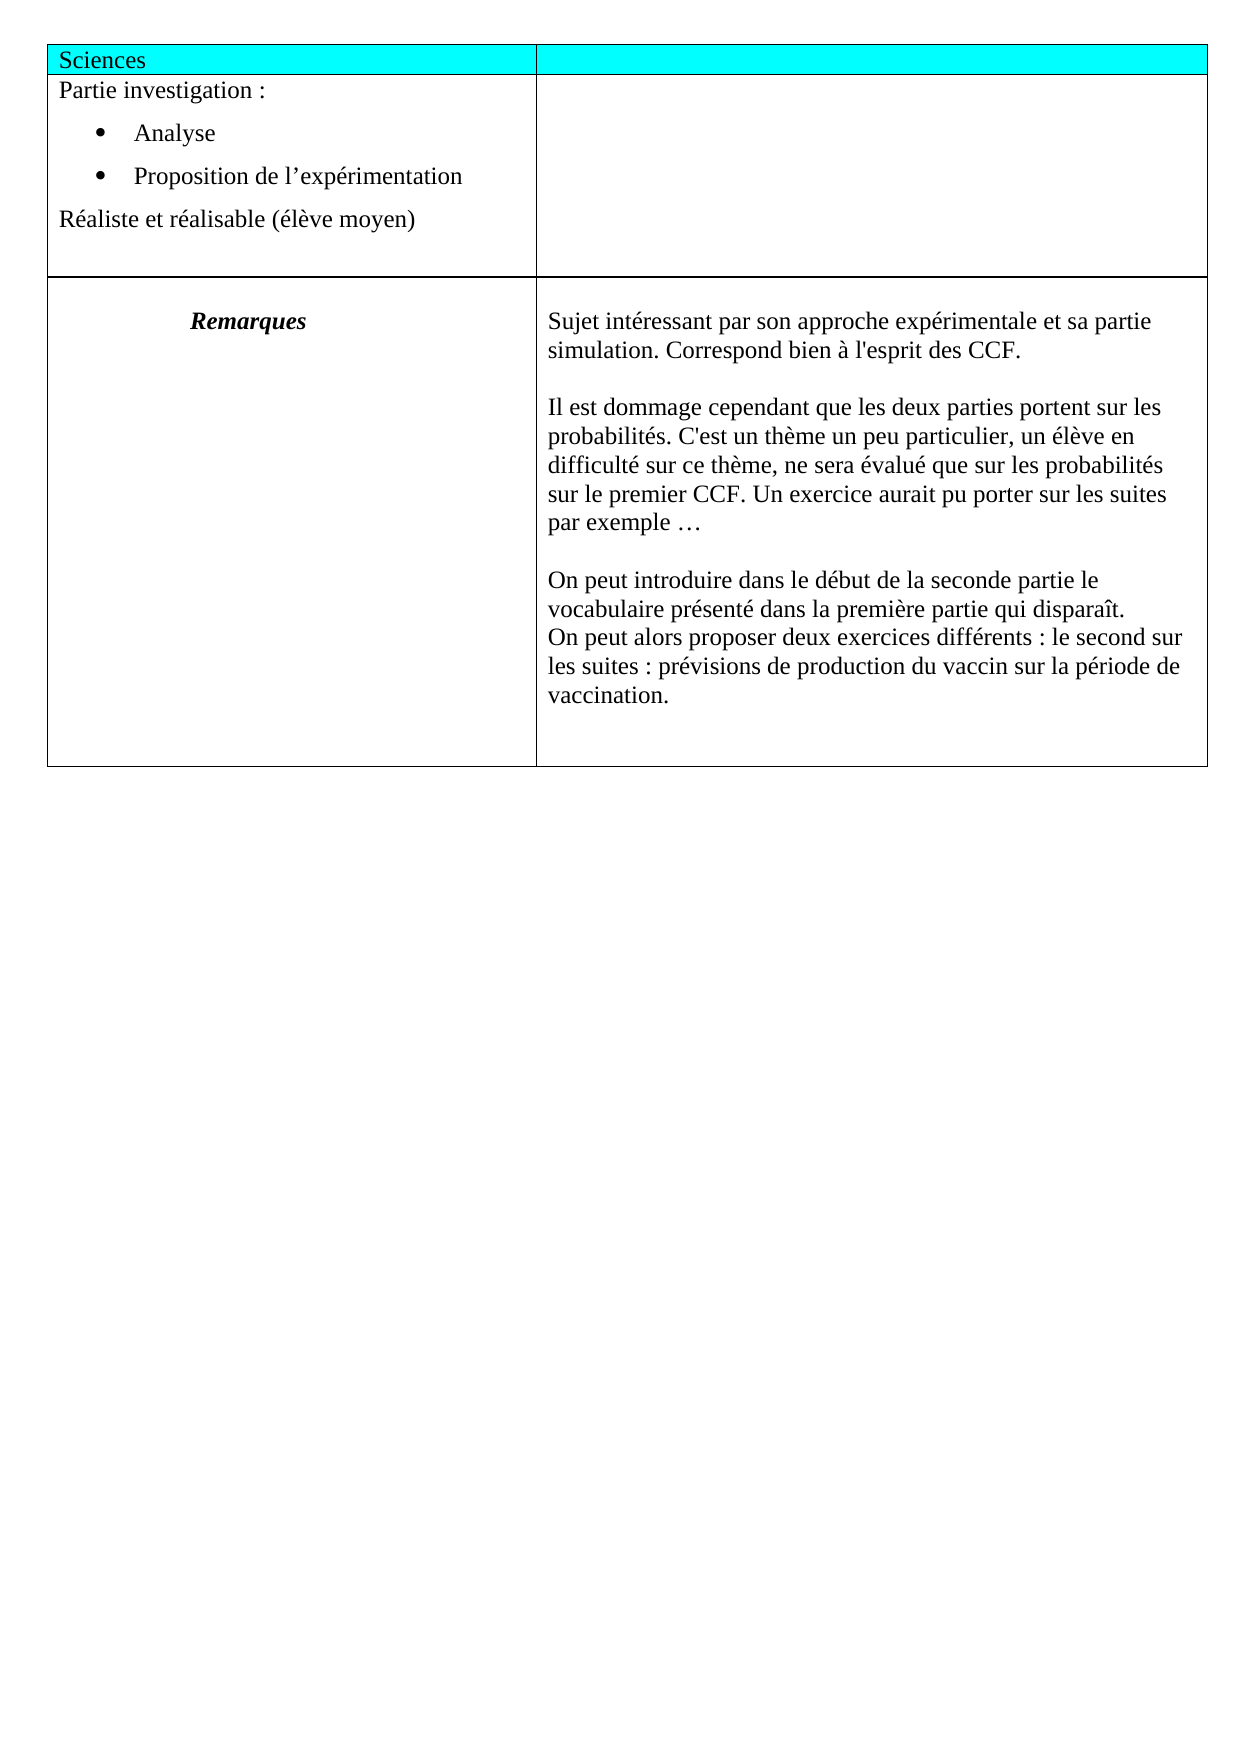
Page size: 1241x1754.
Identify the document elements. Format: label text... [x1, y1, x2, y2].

table_cell Remarques [48, 278, 536, 766]
table_cell Partie investigation : Analyse Proposition de l’expérimentation Réaliste et réalisable (élève moyen) [48, 75, 536, 276]
table_cell Sciences [48, 45, 536, 74]
table_cell [537, 45, 1207, 74]
table_cell Sujet intéressant par son approche expérimentale et sa partie simulation. Correspond bien à l'esprit des CCF. Il est dommage cependant que les deux parties portent sur les probabilités. C'est un thème un peu particulier, un élève en difficulté sur ce thème, ne sera évalué que sur les probabilités sur le premier CCF. Un exercice aurait pu porter sur les suites par exemple … On peut introduire dans le début de la seconde partie le vocabulaire présenté dans la première partie qui disparaît. On peut alors proposer deux exercices différents : le second sur les suites : prévisions de production du vaccin sur la période de vaccination. [537, 278, 1207, 766]
table_cell [537, 75, 1207, 276]
